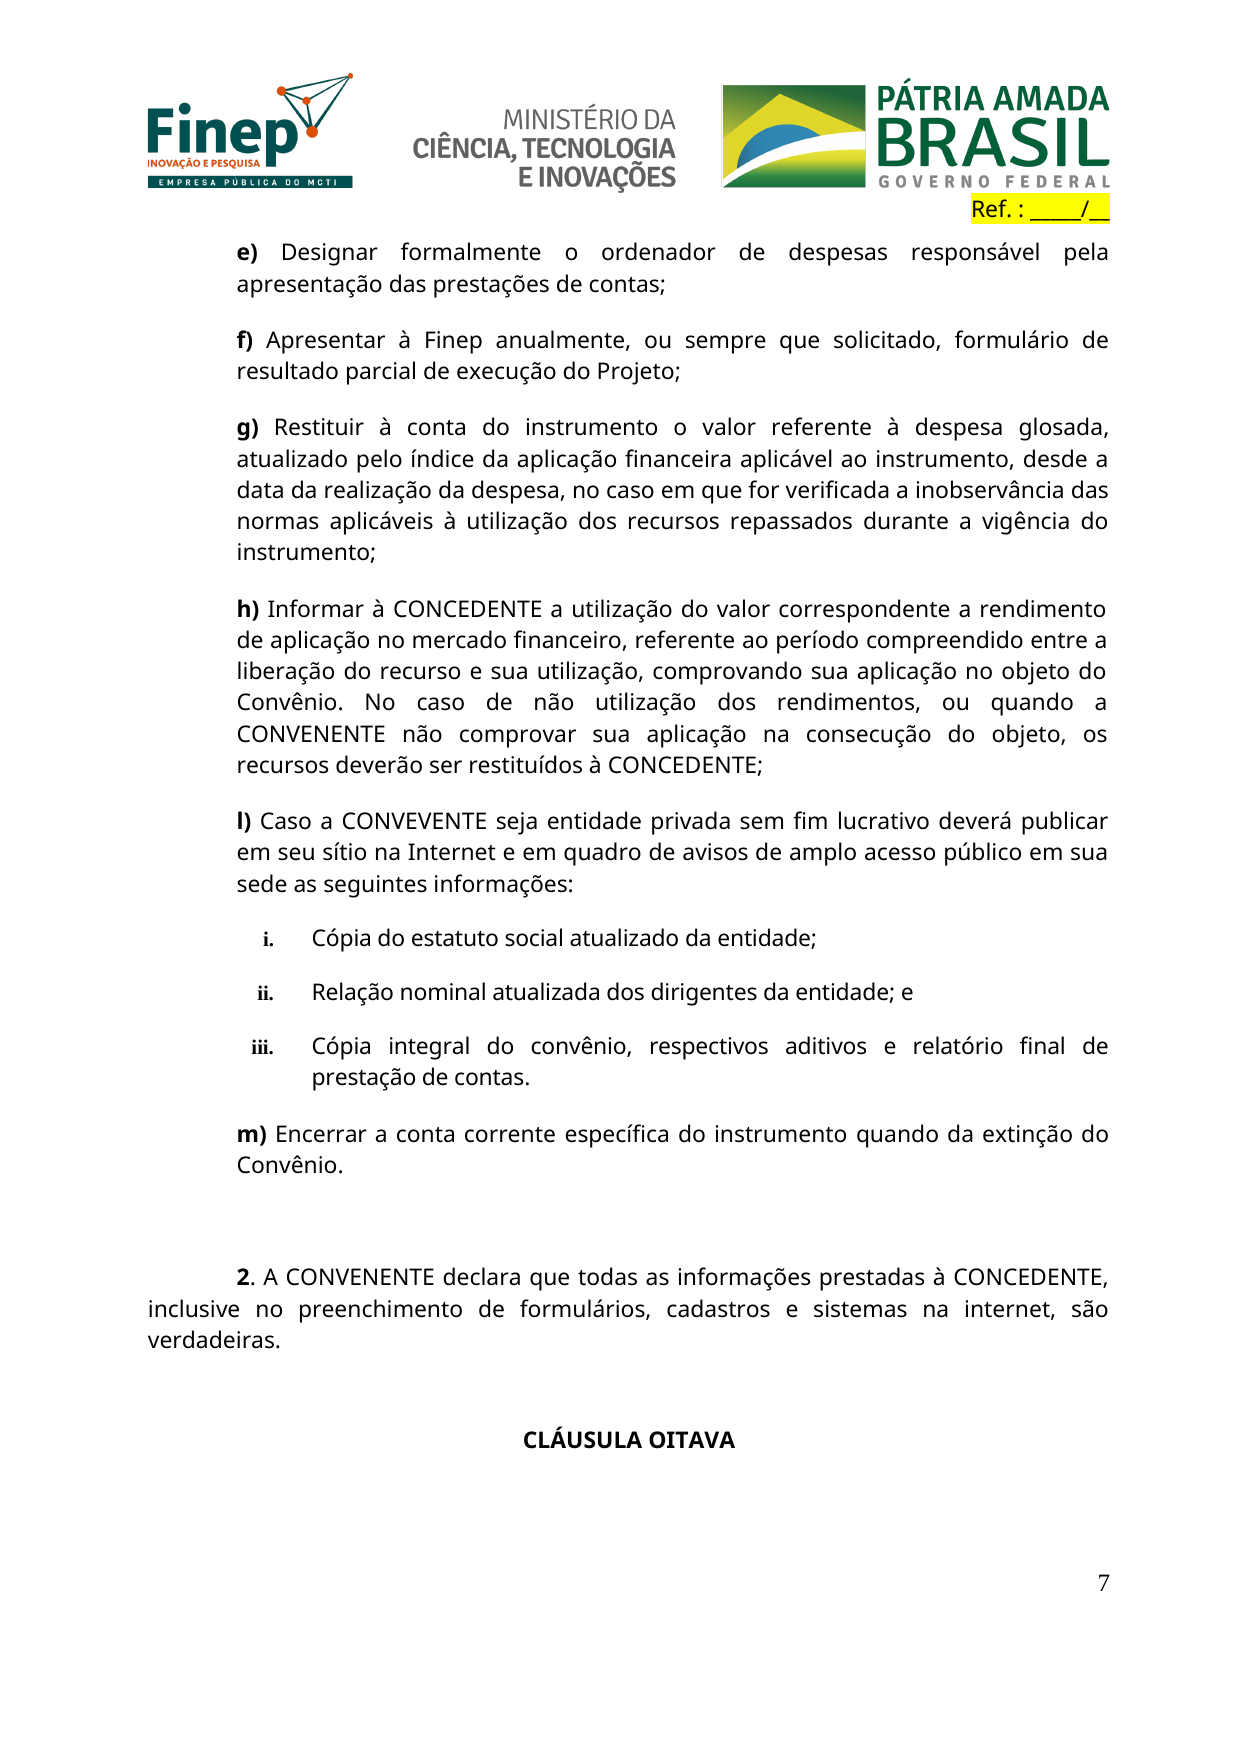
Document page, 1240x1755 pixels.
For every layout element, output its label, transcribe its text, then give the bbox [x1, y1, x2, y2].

list 2. A CONVENENTE declara que todas as informações prestadas à CONCEDENTE, inclusive no preenchimento de formulários, cadastros e sistemas na internet, são verdadeiras. [148, 1261, 1110, 1355]
list m) Encerrar a conta corrente específica do instrumento quando da extinção do Convênio. [236, 1117, 1110, 1180]
list f) Apresentar à Finep anualmente, ou sempre que solicitado, formulário de resultado parcial de execução do Projeto; [236, 324, 1110, 386]
list h) Informar à CONCEDENTE a utilização do valor correspondente a rendimento de aplicação no mercado financeiro, referente ao período compreendido entre a liberação do recurso e sua utilização, comprovando sua aplicação no objeto do Convênio. No caso de não utilização dos rendimentos, ou quando a CONVENENTE não comprovar sua aplicação na consecução do objeto, os recursos deverão ser restituídos à CONCEDENTE; [236, 592, 1108, 780]
list l) Caso a CONVEVENTE seja entidade privada sem fim lucrativo deverá publicar em seu sítio na Internet e em quadro de avisos de amplo acesso público em sua sede as seguintes informações: [236, 805, 1110, 899]
list Cópia integral do convênio, respectivos aditivos e relatório final de prestação de contas. [274, 1030, 1110, 1092]
list Relação nominal atualizada dos dirigentes da entidade; e [274, 976, 1110, 1007]
list g) Restituir à conta do instrumento o valor referente à despesa glosada, atualizado pelo índice da aplicação financeira aplicável ao instrumento, desde a data da realização da despesa, no caso em que for verificada a inobservância das normas aplicáveis à utilização dos recursos repassados durante a vigência do instrumento; [236, 411, 1110, 567]
list Cópia do estatuto social atualizado da entidade; [274, 922, 1110, 953]
list e) Designar formalmente o ordenador de despesas responsável pela apresentação das prestações de contas; [236, 236, 1110, 299]
list CLÁUSULA OITAVA [148, 1424, 1110, 1455]
